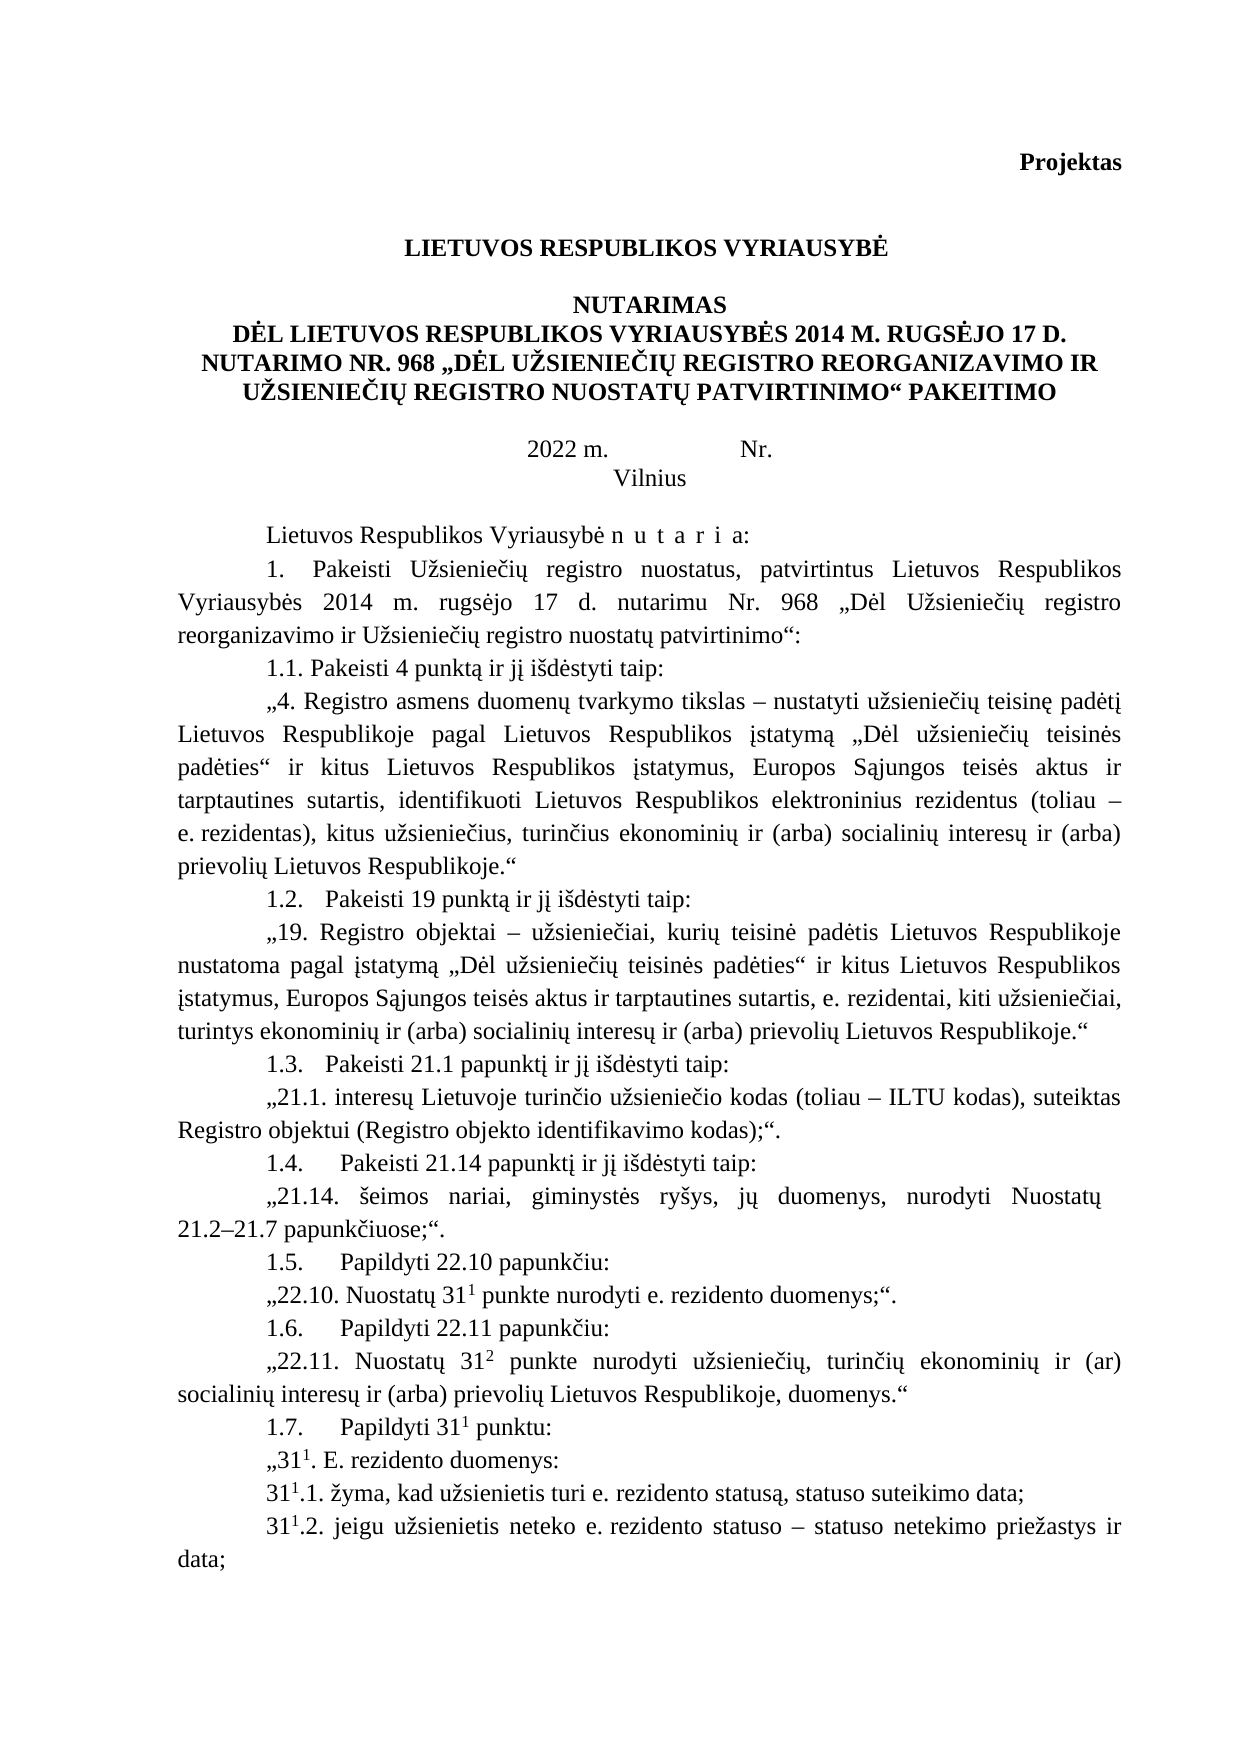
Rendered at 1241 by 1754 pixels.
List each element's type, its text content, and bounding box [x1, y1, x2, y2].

text 1.5. Papildyti 22.10 papunkčiu: [177, 1247, 1122, 1276]
text „4. Registro asmens duomenų tvarkymo tikslas – nustatyti užsieniečių teisinę padėtį Lietuvos Respublikoje pagal Lietuvos Respublikos įstatymą „Dėl užsieniečių teisinės padėties“ ir kitus Lietuvos Respublikos įstatymus, Europos Sąjungos teisės aktus ir tarptautines sutartis, identifikuoti Lietuvos Respublikos elektroninius rezidentus (toliau – e. rezidentas), kitus užsieniečius, turinčius ekonominių ir (arba) socialinių interesų ir (arba) prievolių Lietuvos Respublikoje.“ [177, 686, 1122, 879]
text LIETUVOS RESPUBLIKOS VYRIAUSYBĖ [177, 233, 1122, 262]
text 1.7. Papildyti 311 punktu: [177, 1412, 1122, 1441]
text 2022 m. Nr. [177, 434, 1122, 463]
text „22.11. Nuostatų 312 punkte nurodyti užsieniečių, turinčių ekonominių ir (ar) socialinių interesų ir (arba) prievolių Lietuvos Respublikoje, duomenys.“ [177, 1346, 1122, 1408]
text 1. Pakeisti Užsieniečių registro nuostatus, patvirtintus Lietuvos Respublikos Vyriausybės 2014 m. rugsėjo 17 d. nutarimu Nr. 968 „Dėl Užsieniečių registro reorganizavimo ir Užsieniečių registro nuostatų patvirtinimo“: [177, 554, 1122, 648]
text 1.2. Pakeisti 19 punktą ir jį išdėstyti taip: [177, 884, 1122, 913]
text NUTARIMAS [177, 291, 1122, 319]
text „21.1. interesų Lietuvoje turinčio užsieniečio kodas (toliau – ILTU kodas), suteiktas Registro objektui (Registro objekto identifikavimo kodas);“. [177, 1082, 1122, 1144]
text Lietuvos Respublikos Vyriausybė nutaria: [177, 521, 1122, 549]
text 311.2. jeigu užsienietis neteko e. rezidento statuso – statuso netekimo priežastys ir data; [177, 1511, 1122, 1573]
text 1.1. Pakeisti 4 punktą ir jį išdėstyti taip: [177, 653, 1122, 681]
text „22.10. Nuostatų 311 punkte nurodyti e. rezidento duomenys;“. [177, 1280, 1122, 1309]
text 1.3. Pakeisti 21.1 papunktį ir jį išdėstyti taip: [177, 1049, 1122, 1078]
text 311.1. žyma, kad užsienietis turi e. rezidento statusą, statuso suteikimo data; [177, 1478, 1122, 1507]
text 1.4. Pakeisti 21.14 papunktį ir jį išdėstyti taip: [177, 1148, 1122, 1177]
text „19. Registro objektai – užsieniečiai, kurių teisinė padėtis Lietuvos Respublikoje nustatoma pagal įstatymą „Dėl užsieniečių teisinės padėties“ ir kitus Lietuvos Respublikos įstatymus, Europos Sąjungos teisės aktus ir tarptautines sutartis, e. rezidentai, kiti užsieniečiai, turintys ekonominių ir (arba) socialinių interesų ir (arba) prievolių Lietuvos Respublikoje.“ [177, 917, 1122, 1045]
text Projektas [177, 147, 1122, 176]
text „311. E. rezidento duomenys: [177, 1445, 1122, 1474]
text DĖL LIETUVOS RESPUBLIKOS VYRIAUSYBĖS 2014 M. RUGSĖJO 17 D. NUTARIMO NR. 968 „DĖL UŽSIENIEČIŲ REGISTRO REORGANIZAVIMO IR UŽSIENIEČIŲ REGISTRO NUOSTATŲ PATVIRTINIMO“ PAKEITIMO [177, 319, 1122, 406]
text Vilnius [177, 463, 1122, 492]
text „21.14. šeimos nariai, giminystės ryšys, jų duomenys, nurodyti Nuostatų 21.2–21.7 papunkčiuose;“. [177, 1181, 1122, 1243]
text 1.6. Papildyti 22.11 papunkčiu: [177, 1313, 1122, 1342]
